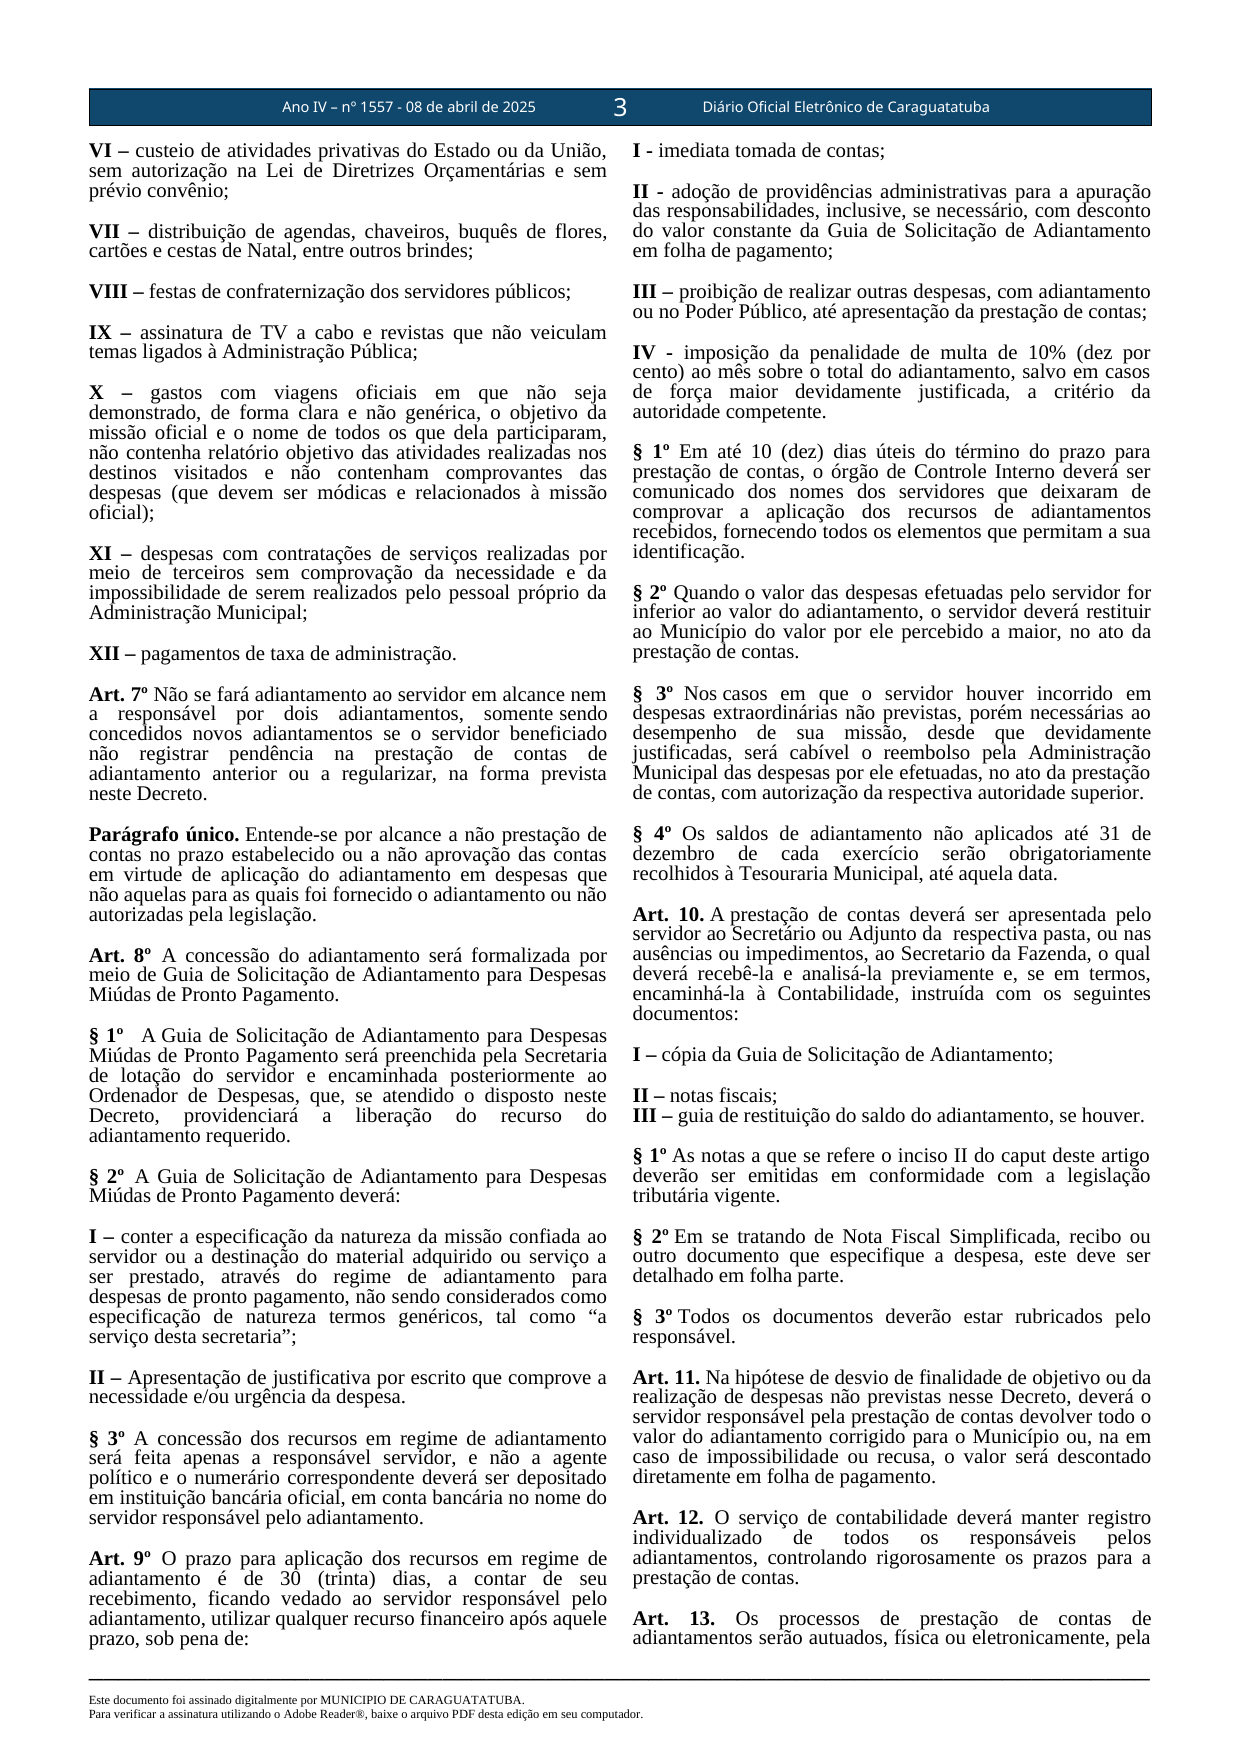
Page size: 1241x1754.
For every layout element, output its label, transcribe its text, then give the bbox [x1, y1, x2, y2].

text Art. 7º Não se fará adiantamento ao servidor em alcance nem a responsável por dois adiantamentos, somente sendo concedidos novos adiantamentos se o servidor beneficiado não registrar pendência na prestação de contas de adiantamento anterior ou a regularizar, na forma prevista neste Decreto. [88, 685, 608, 805]
text Art. 10. A prestação de contas deverá ser apresentada pelo servidor ao Secretário ou Adjunto da respectiva pasta, ou nas ausências ou impedimentos, ao Secretario da Fazenda, o qual deverá recebê-la e analisá-la previamente e, se em termos, encaminhá-la à Contabilidade, instruída com os seguintes documentos: [632, 905, 1152, 1025]
text X – gastos com viagens oficiais em que não seja demonstrado, de forma clara e não genérica, o objetivo da missão oficial e o nome de todos os que dela participaram, não contenha relatório objetivo das atividades realizadas nos destinos visitados e não contenham comprovantes das despesas (que devem ser módicas e relacionados à missão oficial); [88, 384, 608, 524]
text I - imediata tomada de contas; [632, 142, 1152, 162]
text § 1º A Guia de Solicitação de Adiantamento para Despesas Miúdas de Pronto Pagamento será preenchida pela Secretaria de lotação do servidor e encaminhada posteriormente ao Ordenador de Despesas, que, se atendido o disposto neste Decreto, providenciará a liberação do recurso do adiantamento requerido. [88, 1027, 608, 1147]
text § 2º Em se tratando de Nota Fiscal Simplificada, recibo ou outro documento que especifique a despesa, este deve ser detalhado em folha parte. [632, 1227, 1152, 1287]
text II – notas fiscais; [632, 1086, 1152, 1106]
text § 3º Todos os documentos deverão estar rubricados pelo responsável. [632, 1308, 1152, 1348]
text Parágrafo único. Entende-se por alcance a não prestação de contas no prazo estabelecido ou a não aprovação das contas em virtude de aplicação do adiantamento em despesas que não aquelas para as quais foi fornecido o adiantamento ou não autorizadas pela legislação. [88, 826, 608, 926]
text I – cópia da Guia de Solicitação de Adiantamento; [632, 1046, 1152, 1066]
text § 4º Os saldos de adiantamento não aplicados até 31 de dezembro de cada exercício serão obrigatoriamente recolhidos à Tesouraria Municipal, até aquela data. [632, 825, 1152, 884]
text Art. 11. Na hipótese de desvio de finalidade de objetivo ou da realização de despesas não previstas nesse Decreto, deverá o servidor responsável pela prestação de contas devolver todo o valor do adiantamento corrigido para o Município ou, na em caso de impossibilidade ou recusa, o valor será descontado diretamente em folha de pagamento. [632, 1368, 1152, 1488]
text Art. 9º O prazo para aplicação dos recursos em regime de adiantamento é de 30 (trinta) dias, a contar de seu recebimento, ficando vedado ao servidor responsável pelo adiantamento, utilizar qualquer recurso financeiro após aquele prazo, sob pena de: [88, 1549, 608, 1649]
text § 3º Nos casos em que o servidor houver incorrido em despesas extraordinárias não previstas, porém necessárias ao desempenho de sua missão, desde que devidamente justificadas, será cabível o reembolso pela Administração Municipal das despesas por ele efetuadas, no ato da prestação de contas, com autorização da respectiva autoridade superior. [632, 684, 1152, 804]
text IX – assinatura de TV a cabo e revistas que não veiculam temas ligados à Administração Pública; [88, 323, 608, 363]
text IV - imposição da penalidade de multa de 10% (dez por cento) ao mês sobre o total do adiantamento, salvo em casos de força maior devidamente justificada, a critério da autoridade competente. [632, 343, 1152, 423]
text Art. 13. Os processos de prestação de contas de adiantamentos serão autuados, física ou eletronicamente, pela [632, 1609, 1152, 1649]
text II - adoção de providências administrativas para a apuração das responsabilidades, inclusive, se necessário, com desconto do valor constante da Guia de Solicitação de Adiantamento em folha de pagamento; [632, 182, 1152, 262]
text III – proibição de realizar outras despesas, com adiantamento ou no Poder Público, até apresentação da prestação de contas; [632, 283, 1152, 323]
text § 2º A Guia de Solicitação de Adiantamento para Despesas Miúdas de Pronto Pagamento deverá: [88, 1167, 608, 1207]
text VII – distribuição de agendas, chaveiros, buquês de flores, cartões e cestas de Natal, entre outros brindes; [88, 222, 608, 262]
text XII – pagamentos de taxa de administração. [88, 645, 608, 665]
text XI – despesas com contratações de serviços realizadas por meio de terceiros sem comprovação da necessidade e da impossibilidade de serem realizados pelo pessoal próprio da Administração Municipal; [88, 544, 608, 624]
text III – guia de restituição do saldo do adiantamento, se houver. [632, 1106, 1152, 1126]
text VI – custeio de atividades privativas do Estado ou da União, sem autorização na Lei de Diretrizes Orçamentárias e sem prévio convênio; [88, 142, 608, 202]
text Art. 8º A concessão do adiantamento será formalizada por meio de Guia de Solicitação de Adiantamento para Despesas Miúdas de Pronto Pagamento. [88, 946, 608, 1006]
text VIII – festas de confraternização dos servidores públicos; [88, 283, 608, 303]
text II – Apresentação de justificativa por escrito que comprove a necessidade e/ou urgência da despesa. [88, 1368, 608, 1408]
text I – conter a especificação da natureza da missão confiada ao servidor ou a destinação do material adquirido ou serviço a ser prestado, através do regime de adiantamento para despesas de pronto pagamento, não sendo considerados como especificação de natureza termos genéricos, tal como “a serviço desta secretaria”; [88, 1228, 608, 1348]
text § 1º As notas a que se refere o inciso II do caput deste artigo deverão ser emitidas em conformidade com a legislação tributária vigente. [632, 1147, 1152, 1207]
text § 3º A concessão dos recursos em regime de adiantamento será feita apenas a responsável servidor, e não a agente político e o numerário correspondente deverá ser depositado em instituição bancária oficial, em conta bancária no nome do servidor responsável pelo adiantamento. [88, 1429, 608, 1529]
text Art. 12. O serviço de contabilidade deverá manter registro individualizado de todos os responsáveis pelos adiantamentos, controlando rigorosamente os prazos para a prestação de contas. [632, 1509, 1152, 1589]
text § 1º Em até 10 (dez) dias úteis do término do prazo para prestação de contas, o órgão de Controle Interno deverá ser comunicado dos nomes dos servidores que deixaram de comprovar a aplicação dos recursos de adiantamentos recebidos, fornecendo todos os elementos que permitam a sua identificação. [632, 443, 1152, 563]
text § 2º Quando o valor das despesas efetuadas pelo servidor for inferior ao valor do adiantamento, o servidor deverá restituir ao Município do valor por ele percebido a maior, no ato da prestação de contas. [632, 584, 1152, 663]
